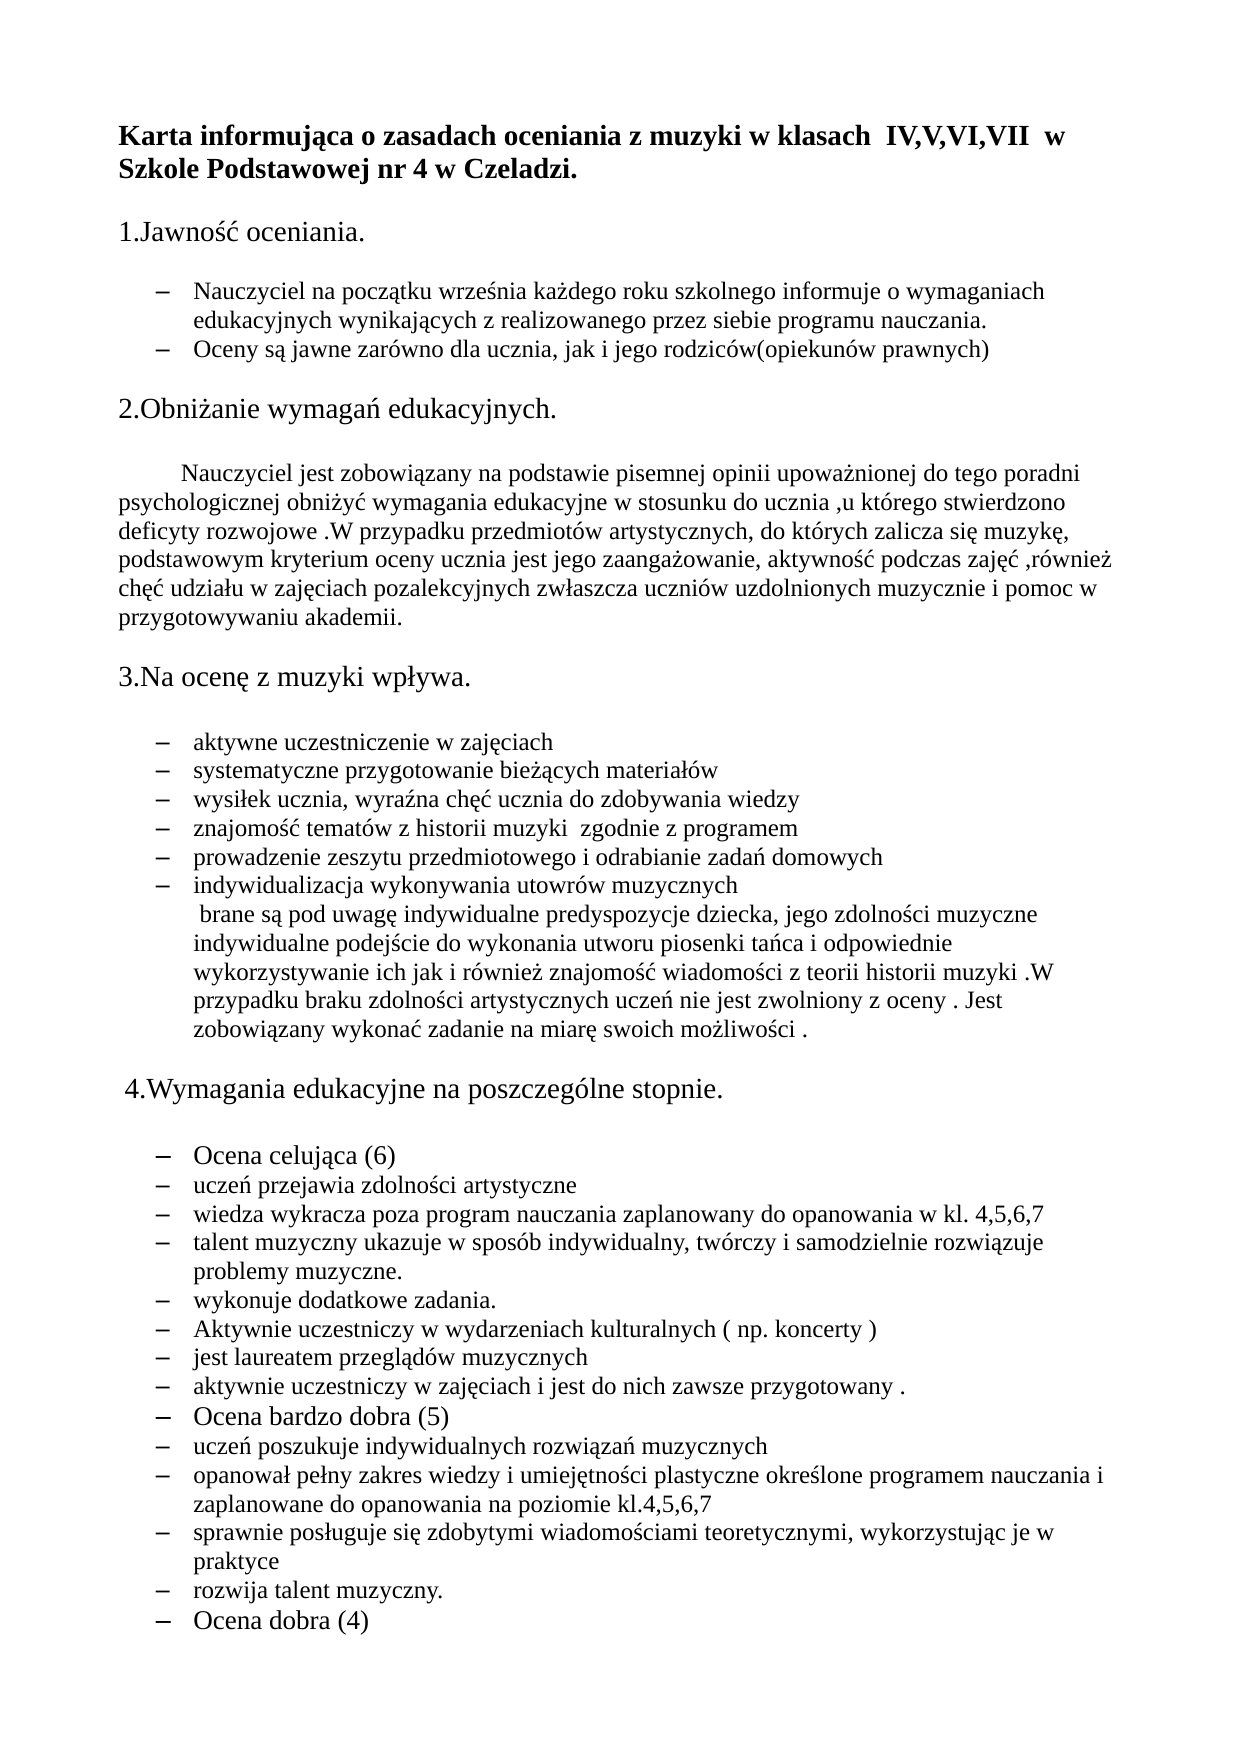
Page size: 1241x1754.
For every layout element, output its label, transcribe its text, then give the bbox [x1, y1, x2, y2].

list Ocena celująca (6) [156, 1139, 1122, 1170]
list uczeń przejawia zdolności artystyczne [156, 1170, 1122, 1199]
list wiedza wykracza poza program nauczania zaplanowany do opanowania w kl. 4,5,6,7 [156, 1199, 1122, 1227]
list opanował pełny zakres wiedzy i umiejętności plastyczne określone programem nauczania i zaplanowane do opanowania na poziomie kl.4,5,6,7 [156, 1460, 1122, 1517]
text Karta informująca o zasadach oceniania z muzyki w klasach IV,V,VI,VII w Szkole Podstawowej nr 4 w Czeladzi. [118, 118, 1122, 185]
list brane są pod uwagę indywidualne predyspozycje dziecka, jego zdolności muzyczne indywidualne podejście do wykonania utworu piosenki tańca i odpowiednie wykorzystywanie ich jak i również znajomość wiadomości z teorii historii muzyki .W przypadku braku zdolności artystycznych uczeń nie jest zwolniony z oceny . Jest zobowiązany wykonać zadanie na miarę swoich możliwości . [156, 899, 1122, 1043]
text 1.Jawność oceniania. [118, 214, 1122, 247]
list znajomość tematów z historii muzyki zgodnie z programem [156, 813, 1122, 842]
list systematyczne przygotowanie bieżących materiałów [156, 755, 1122, 784]
list wykonuje dodatkowe zadania. [156, 1285, 1122, 1314]
list Ocena dobra (4) [156, 1604, 1122, 1635]
text Nauczyciel jest zobowiązany na podstawie pisemnej opinii upoważnionej do tego poradni psychologicznej obniżyć wymagania edukacyjne w stosunku do ucznia ,u którego stwierdzono deficyty rozwojowe .W przypadku przedmiotów artystycznych, do których zalicza się muzykę, podstawowym kryterium oceny ucznia jest jego zaangażowanie, aktywność podczas zajęć ,również chęć udziału w zajęciach pozalekcyjnych zwłaszcza uczniów uzdolnionych muzycznie i pomoc w przygotowywaniu akademii. [118, 458, 1122, 631]
text 3.Na ocenę z muzyki wpływa. [118, 659, 1122, 693]
list rozwija talent muzyczny. [156, 1575, 1122, 1604]
list prowadzenie zeszytu przedmiotowego i odrabianie zadań domowych [156, 842, 1122, 870]
list indywidualizacja wykonywania utowrów muzycznych [156, 870, 1122, 899]
list uczeń poszukuje indywidualnych rozwiązań muzycznych [156, 1431, 1122, 1460]
list aktywne uczestniczenie w zajęciach [156, 727, 1122, 755]
list Oceny są jawne zarówno dla ucznia, jak i jego rodziców(opiekunów prawnych) [156, 334, 1122, 362]
list wysiłek ucznia, wyraźna chęć ucznia do zdobywania wiedzy [156, 784, 1122, 813]
list Aktywnie uczestniczy w wydarzeniach kulturalnych ( np. koncerty ) [156, 1314, 1122, 1342]
list Nauczyciel na początku września każdego roku szkolnego informuje o wymaganiach edukacyjnych wynikających z realizowanego przez siebie programu nauczania. [156, 276, 1122, 334]
list talent muzyczny ukazuje w sposób indywidualny, twórczy i samodzielnie rozwiązuje problemy muzyczne. [156, 1227, 1122, 1285]
list Ocena bardzo dobra (5) [156, 1400, 1122, 1431]
text 4.Wymagania edukacyjne na poszczególne stopnie. [118, 1072, 1122, 1105]
list sprawnie posługuje się zdobytymi wiadomościami teoretycznymi, wykorzystując je w praktyce [156, 1517, 1122, 1575]
text 2.Obniżanie wymagań edukacyjnych. [118, 391, 1122, 425]
list aktywnie uczestniczy w zajęciach i jest do nich zawsze przygotowany . [156, 1371, 1122, 1400]
list jest laureatem przeglądów muzycznych [156, 1342, 1122, 1371]
